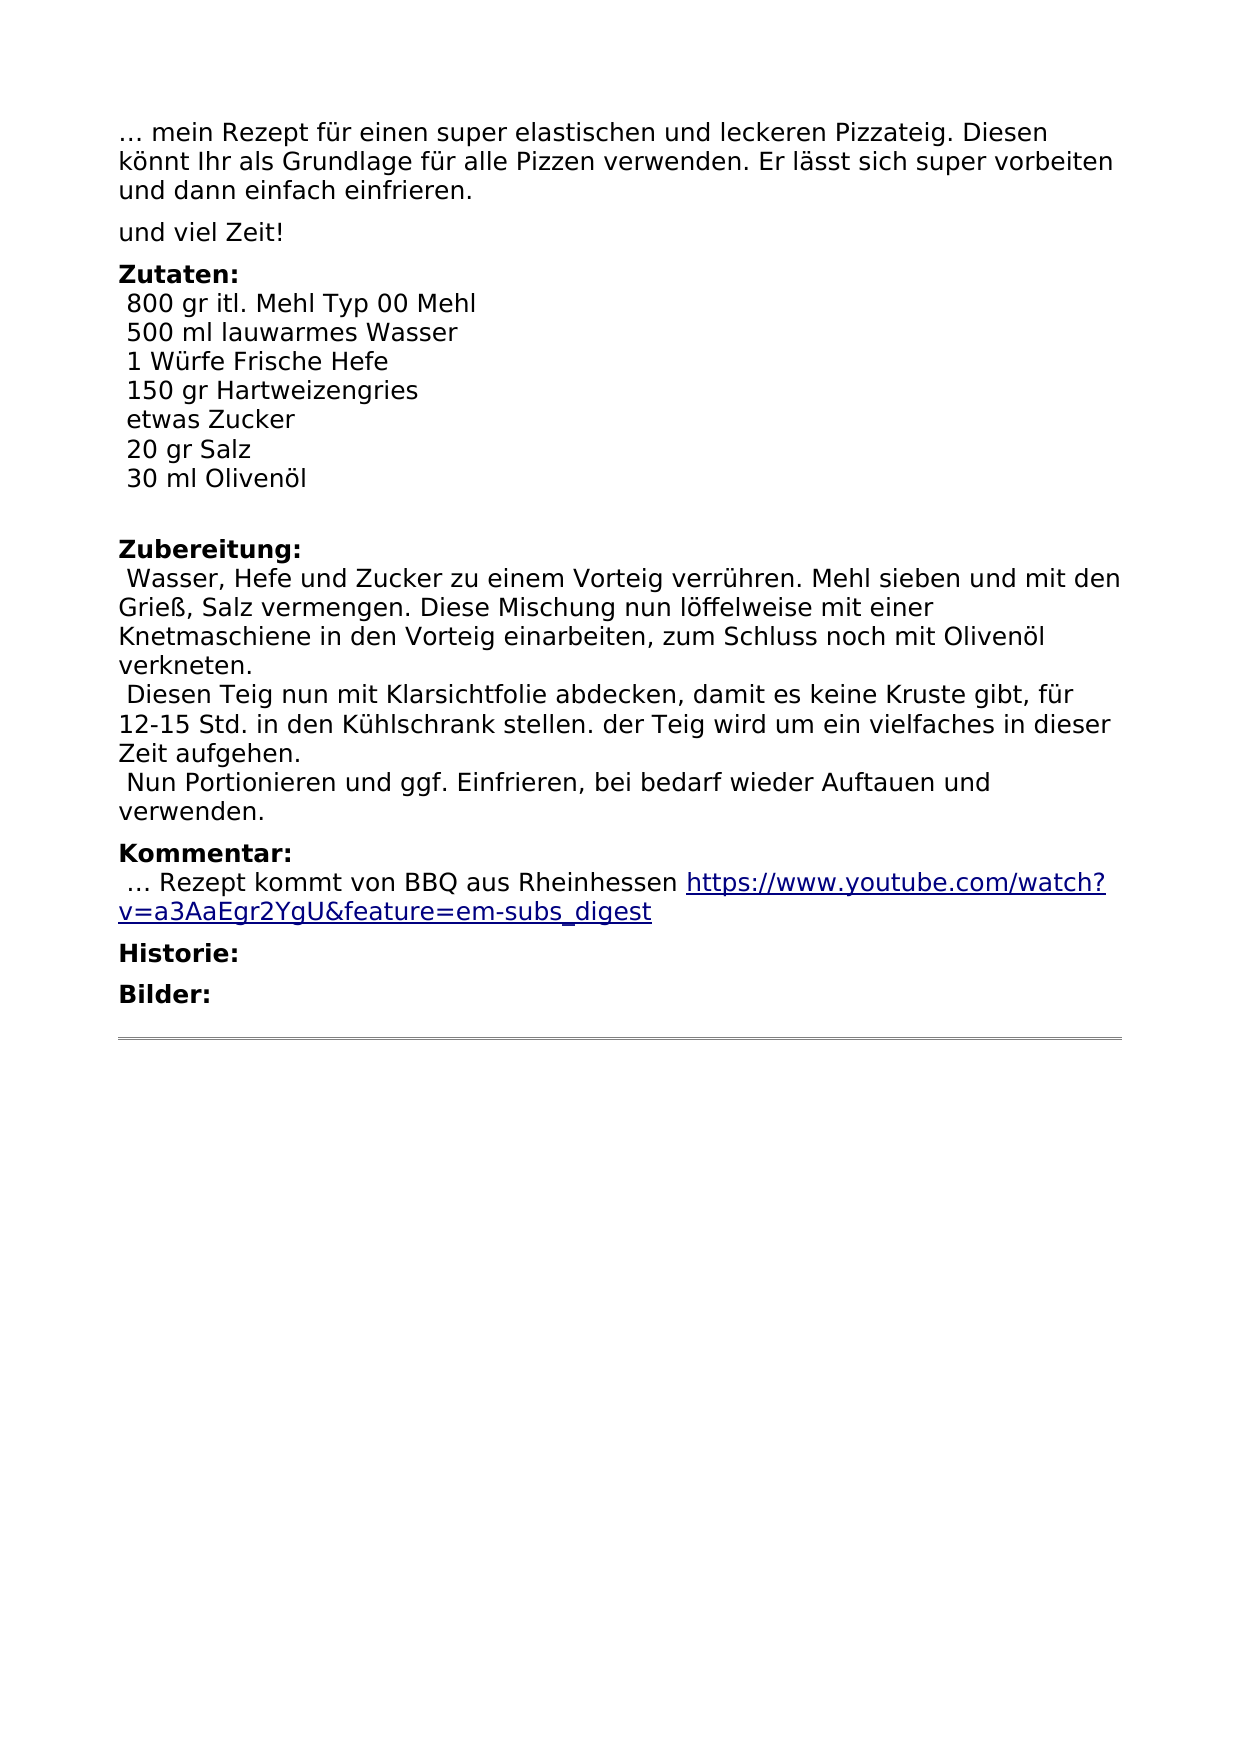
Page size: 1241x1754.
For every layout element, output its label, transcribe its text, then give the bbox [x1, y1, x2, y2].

text … mein Rezept für einen super elastischen und leckeren Pizzateig. Diesen könnt Ihr als Grundlage für alle Pizzen verwenden. Er lässt sich super vorbeiten und dann einfach einfrieren. [118, 118, 1122, 206]
text Zutaten: 800 gr itl. Mehl Typ 00 Mehl 500 ml lauwarmes Wasser 1 Würfe Frische Hefe 150 gr Hartweizengries etwas Zucker 20 gr Salz 30 ml Olivenöl [118, 260, 1122, 522]
text und viel Zeit! [118, 218, 1122, 247]
text Bilder: [118, 981, 1122, 1010]
text Kommentar: … Rezept kommt von BBQ aus Rheinhessen https://www.youtube.com/watch?v=a3AaEgr2YgU&feature=em-subs_digest [118, 839, 1122, 926]
text Zubereitung: Wasser, Hefe und Zucker zu einem Vorteig verrühren. Mehl sieben und mit den Grieß, Salz vermengen. Diese Mischung nun löffelweise mit einer Knetmaschiene in den Vorteig einarbeiten, zum Schluss noch mit Olivenöl verkneten. Diesen Teig nun mit Klarsichtfolie abdecken, damit es keine Kruste gibt, für 12-15 Std. in den Kühlschrank stellen. der Teig wird um ein vielfaches in dieser Zeit aufgehen. Nun Portionieren und ggf. Einfrieren, bei bedarf wieder Auftauen und verwenden. [118, 535, 1122, 826]
text Historie: [118, 939, 1122, 968]
